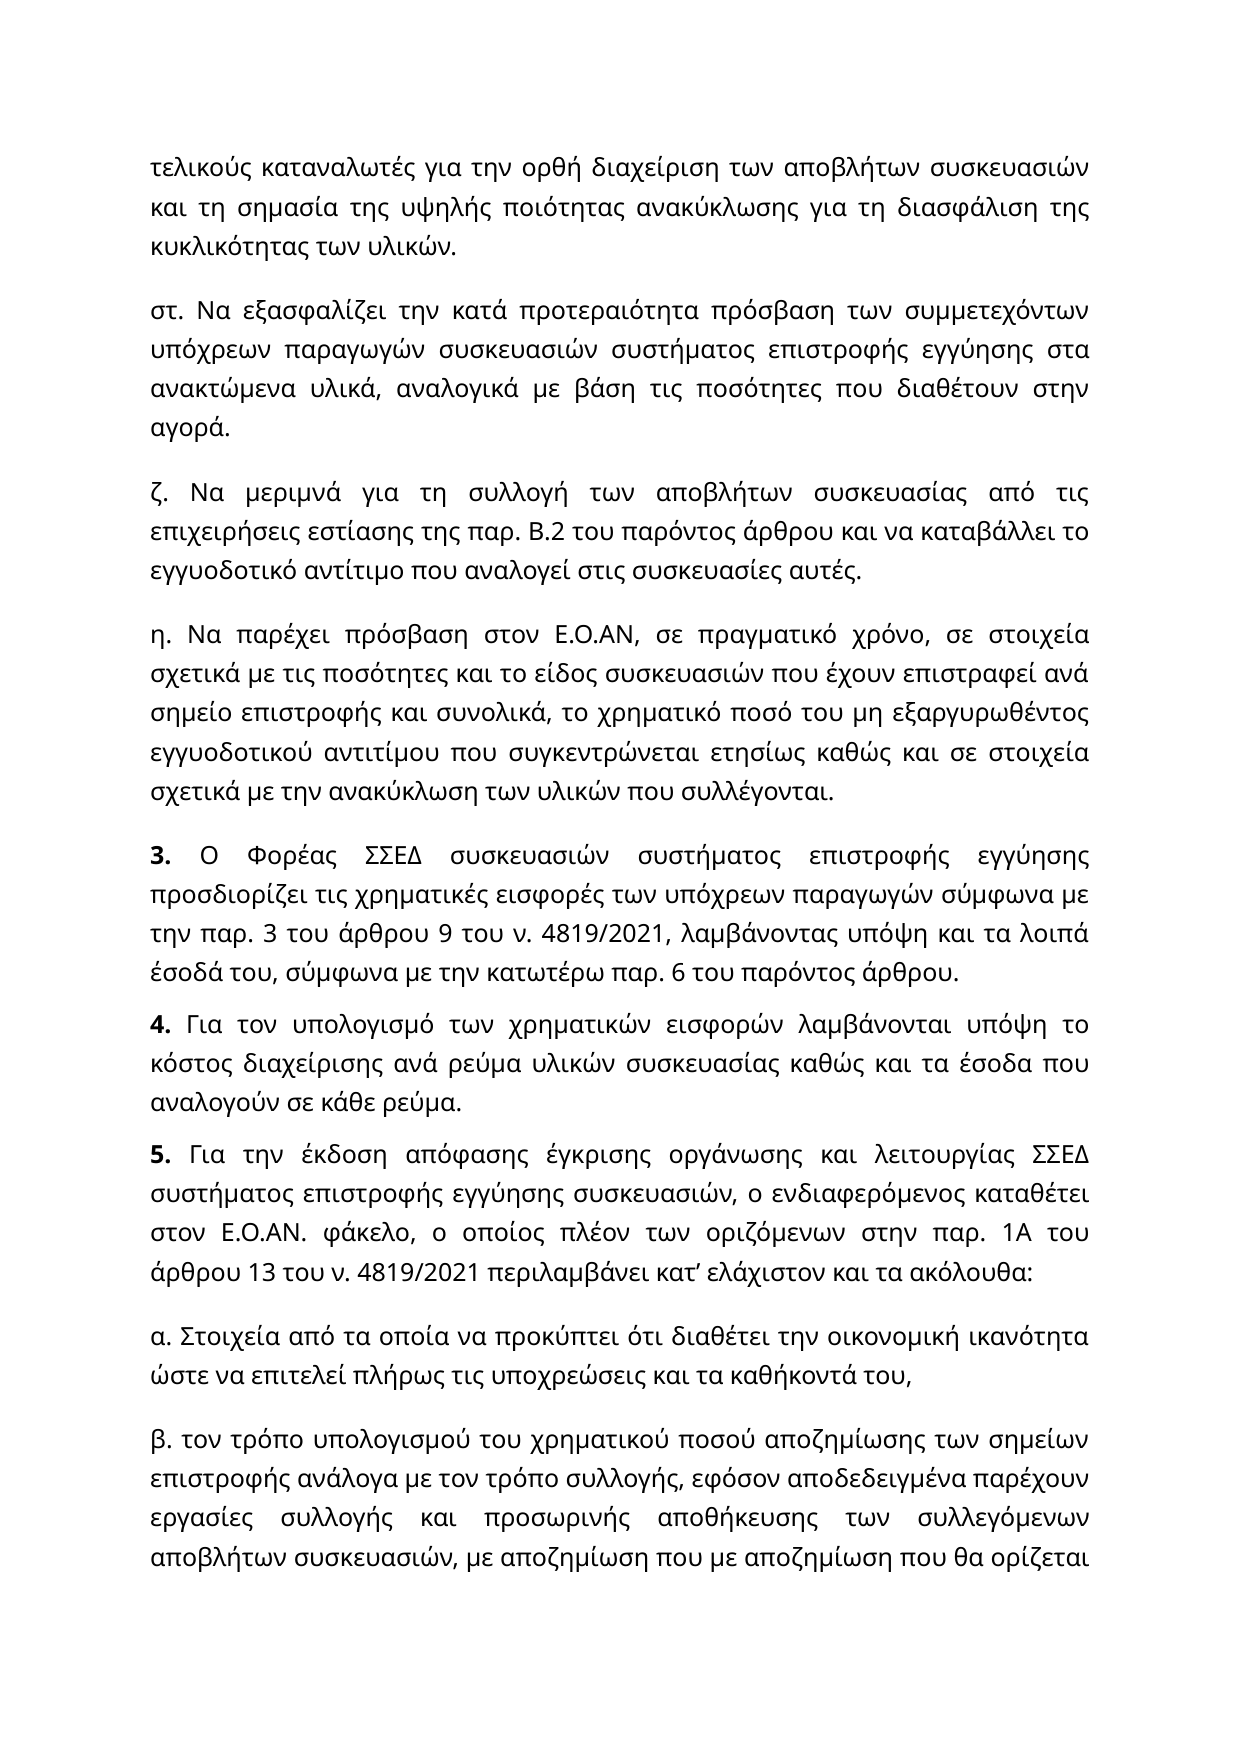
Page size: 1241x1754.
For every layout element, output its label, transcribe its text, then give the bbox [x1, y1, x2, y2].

text α. Στοιχεία από τα οποία να προκύπτει ότι διαθέτει την οικονομική ικανότητα ώστε να επιτελεί πλήρως τις υποχρεώσεις και τα καθήκοντά του, [150, 1318, 1090, 1392]
text 4. Για τον υπολογισμό των χρηματικών εισφορών λαμβάνονται υπόψη το κόστος διαχείρισης ανά ρεύμα υλικών συσκευασίας καθώς και τα έσοδα που αναλογούν σε κάθε ρεύμα. [150, 1007, 1090, 1119]
text ζ. Να μεριμνά για τη συλλογή των αποβλήτων συσκευασίας από τις επιχειρήσεις εστίασης της παρ. Β.2 του παρόντος άρθρου και να καταβάλλει το εγγυοδοτικό αντίτιμο που αναλογεί στις συσκευασίες αυτές. [150, 474, 1090, 587]
text 3. Ο Φορέας ΣΣΕΔ συσκευασιών συστήματος επιστροφής εγγύησης προσδιορίζει τις χρηματικές εισφορές των υπόχρεων παραγωγών σύμφωνα με την παρ. 3 του άρθρου 9 του ν. 4819/2021, λαμβάνοντας υπόψη και τα λοιπά έσοδά του, σύμφωνα με την κατωτέρω παρ. 6 του παρόντος άρθρου. [150, 837, 1090, 989]
text τελικούς καταναλωτές για την ορθή διαχείριση των αποβλήτων συσκευασιών και τη σημασία της υψηλής ποιότητας ανακύκλωσης για τη διασφάλιση της κυκλικότητας των υλικών. [150, 150, 1090, 262]
text β. τον τρόπο υπολογισμού του χρηματικού ποσού αποζημίωσης των σημείων επιστροφής ανάλογα με τον τρόπο συλλογής, εφόσον αποδεδειγμένα παρέχουν εργασίες συλλογής και προσωρινής αποθήκευσης των συλλεγόμενων αποβλήτων συσκευασιών, με αποζημίωση που με αποζημίωση που θα ορίζεται [150, 1422, 1090, 1573]
text 5. Για την έκδοση απόφασης έγκρισης οργάνωσης και λειτουργίας ΣΣΕΔ συστήματος επιστροφής εγγύησης συσκευασιών, ο ενδιαφερόμενος καταθέτει στον Ε.Ο.ΑΝ. φάκελο, ο οποίος πλέον των οριζόμενων στην παρ. 1Α του άρθρου 13 του ν. 4819/2021 περιλαμβάνει κατ’ ελάχιστον και τα ακόλουθα: [150, 1137, 1090, 1288]
text στ. Να εξασφαλίζει την κατά προτεραιότητα πρόσβαση των συμμετεχόντων υπόχρεων παραγωγών συσκευασιών συστήματος επιστροφής εγγύησης στα ανακτώμενα υλικά, αναλογικά με βάση τις ποσότητες που διαθέτουν στην αγορά. [150, 292, 1090, 444]
text η. Να παρέχει πρόσβαση στον Ε.Ο.ΑΝ, σε πραγματικό χρόνο, σε στοιχεία σχετικά με τις ποσότητες και το είδος συσκευασιών που έχουν επιστραφεί ανά σημείο επιστροφής και συνολικά, το χρηματικό ποσό του μη εξαργυρωθέντος εγγυοδοτικού αντιτίμου που συγκεντρώνεται ετησίως καθώς και σε στοιχεία σχετικά με την ανακύκλωση των υλικών που συλλέγονται. [150, 617, 1090, 807]
